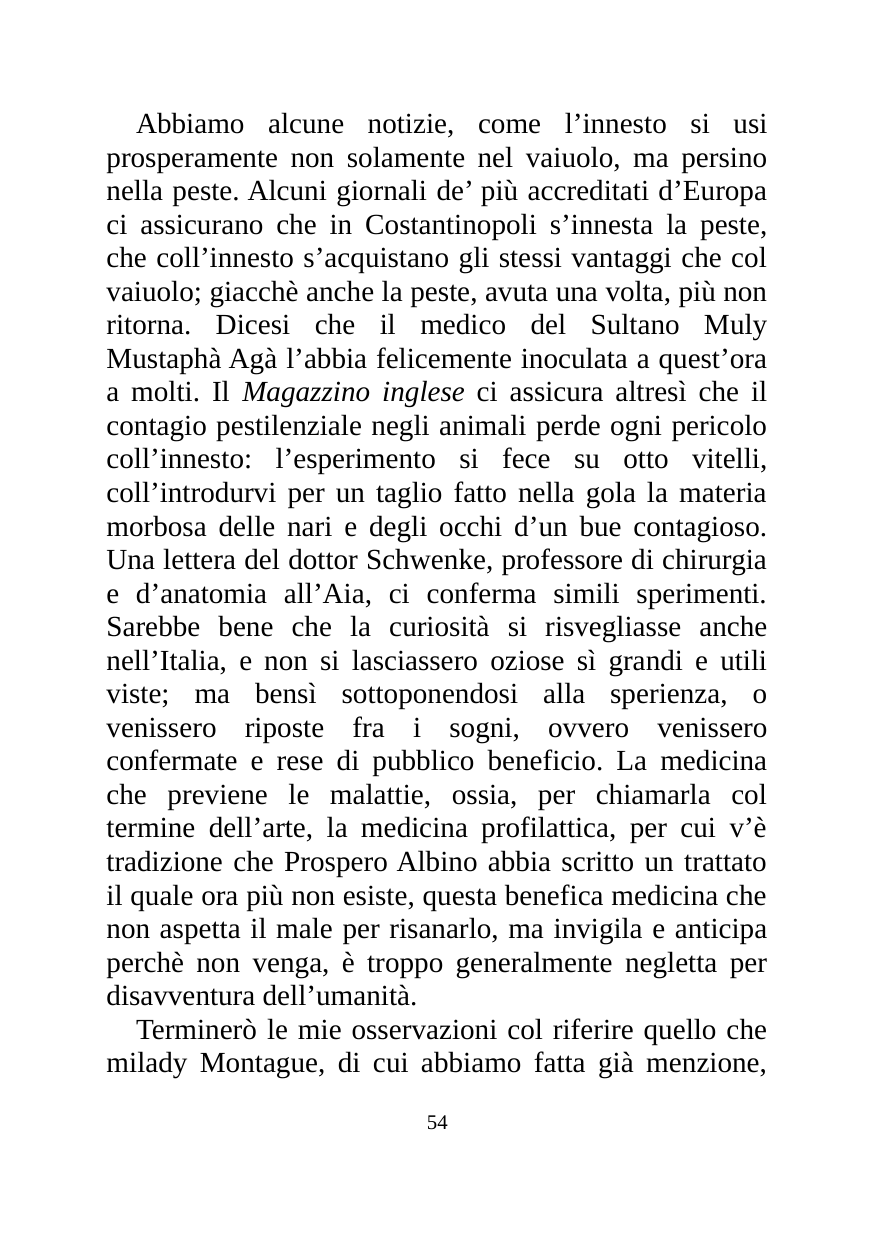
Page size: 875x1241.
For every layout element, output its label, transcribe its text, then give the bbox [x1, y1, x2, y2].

text Terminerò le mie osservazioni col riferire quello che milady Montague, di cui abbiamo fatta già menzione, [106, 1012, 768, 1079]
text Abbiamo alcune notizie, come l’innesto si usi prosperamente non solamente nel vaiuolo, ma persino nella peste. Alcuni giornali de’ più accreditati d’Europa ci assicurano che in Costantinopoli s’innesta la peste, che coll’innesto s’acquistano gli stessi vantaggi che col vaiuolo; giacchè anche la peste, avuta una volta, più non ritorna. Dicesi che il medico del Sultano Muly Mustaphà Agà l’abbia felicemente inoculata a quest’ora a molti. Il Magazzino inglese ci assicura altresì che il contagio pestilenziale negli animali perde ogni pericolo coll’innesto: l’esperimento si fece su otto vitelli, coll’introdurvi per un taglio fatto nella gola la materia morbosa delle nari e degli occhi d’un bue contagioso. Una lettera del dottor Schwenke, professore di chirurgia e d’anatomia all’Aia, ci conferma simili sperimenti. Sarebbe bene che la curiosità si risvegliasse anche nell’Italia, e non si lasciassero oziose sì grandi e utili viste; ma bensì sottoponendosi alla sperienza, o venissero riposte fra i sogni, ovvero venissero confermate e rese di pubblico beneficio. La medicina che previene le malattie, ossia, per chiamarla col termine dell’arte, la medicina profilattica, per cui v’è tradizione che Prospero Albino abbia scritto un trattato il quale ora più non esiste, questa benefica medicina che non aspetta il male per risanarlo, ma invigila e anticipa perchè non venga, è troppo generalmente negletta per disavventura dell’umanità. [106, 106, 768, 1012]
